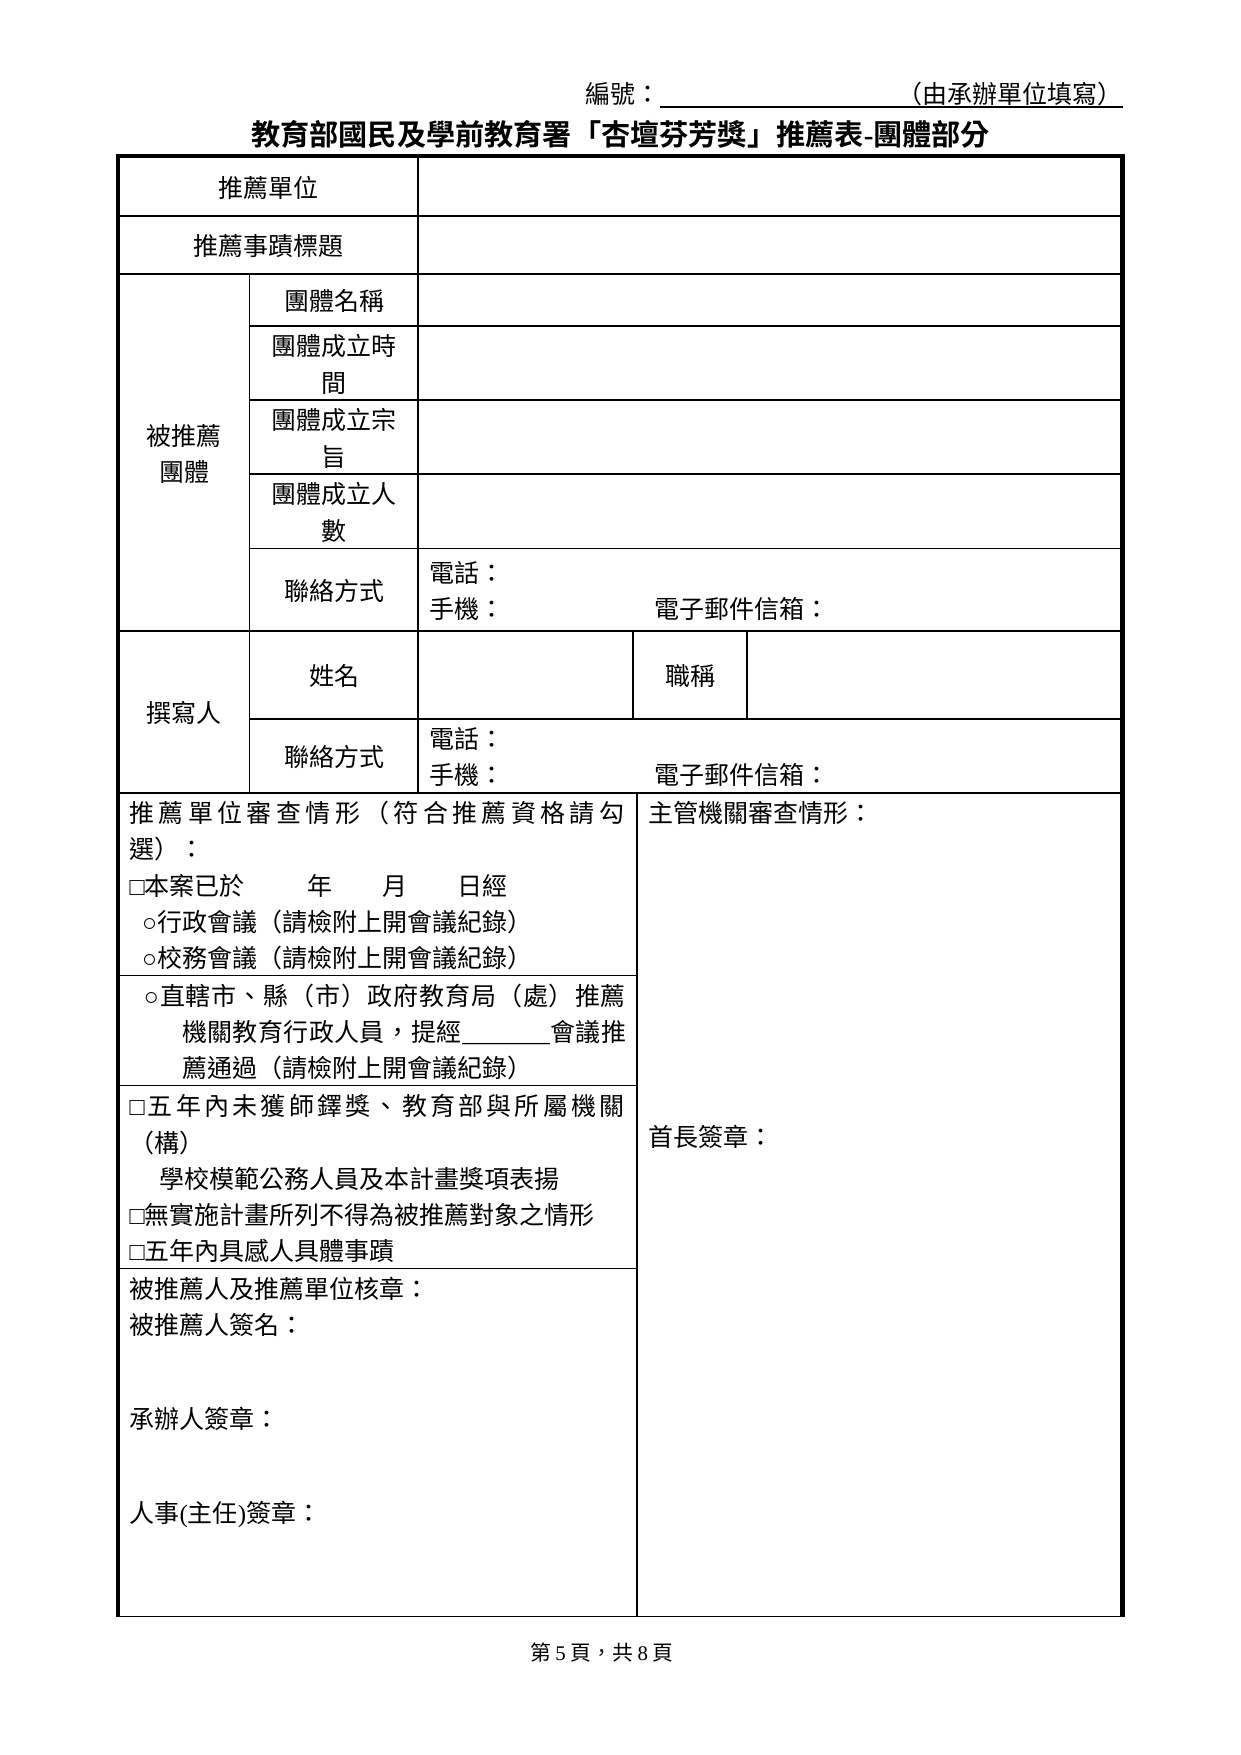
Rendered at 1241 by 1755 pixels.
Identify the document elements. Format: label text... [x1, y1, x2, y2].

table_cell [419, 401, 1120, 473]
table_cell 團體名稱 [250, 275, 417, 325]
text 教育部國民及學前教育署「杏壇芬芳獎」推薦表-團體部分 [118, 111, 1122, 153]
table_cell [419, 275, 1120, 325]
table_cell 電話： 手機： 電子郵件信箱： [419, 549, 1120, 630]
table_cell 被推薦團體 [120, 275, 249, 630]
table_cell [419, 632, 632, 718]
table_cell 聯絡方式 [250, 720, 417, 792]
table_cell 主管機關審查情形： 首長簽章： [638, 794, 1120, 1616]
table_cell [419, 475, 1120, 547]
table_cell [419, 217, 1120, 273]
table_cell 團體成立宗旨 [250, 401, 417, 473]
table_cell 被推薦人及推薦單位核章： 被推薦人簽名： 承辦人簽章： 人事(主任)簽章： [120, 1269, 636, 1616]
table_cell ○直轄市、縣（市）政府教育局（處）推薦機關教育行政人員，提經_______會議推薦通過（請檢附上開會議紀錄） [120, 976, 636, 1085]
table_cell 推薦事蹟標題 [120, 217, 417, 273]
table_cell 聯絡方式 [250, 549, 417, 630]
table_cell 姓名 [250, 632, 417, 718]
table_header 推薦單位 [120, 158, 417, 215]
table_cell [748, 632, 1120, 718]
table_cell 撰寫人 [120, 632, 249, 792]
table_cell □五年內未獲師鐸獎、教育部與所屬機關（構） 學校模範公務人員及本計畫獎項表揚 □無實施計畫所列不得為被推薦對象之情形 □五年內具感人具體事蹟 [120, 1086, 636, 1268]
table_cell [419, 327, 1120, 399]
table_header [419, 158, 1120, 215]
table_cell 團體成立人數 [250, 475, 417, 547]
table_cell 職稱 [634, 632, 746, 718]
table_cell 團體成立時間 [250, 327, 417, 399]
table_cell 電話： 手機： 電子郵件信箱： [419, 720, 1120, 792]
table_cell 推薦單位審查情形（符合推薦資格請勾選）： □本案已於 年 月 日經 ○行政會議（請檢附上開會議紀錄） ○校務會議（請檢附上開會議紀錄） [120, 794, 636, 975]
text 編號： （由承辦單位填寫） [118, 75, 1122, 111]
